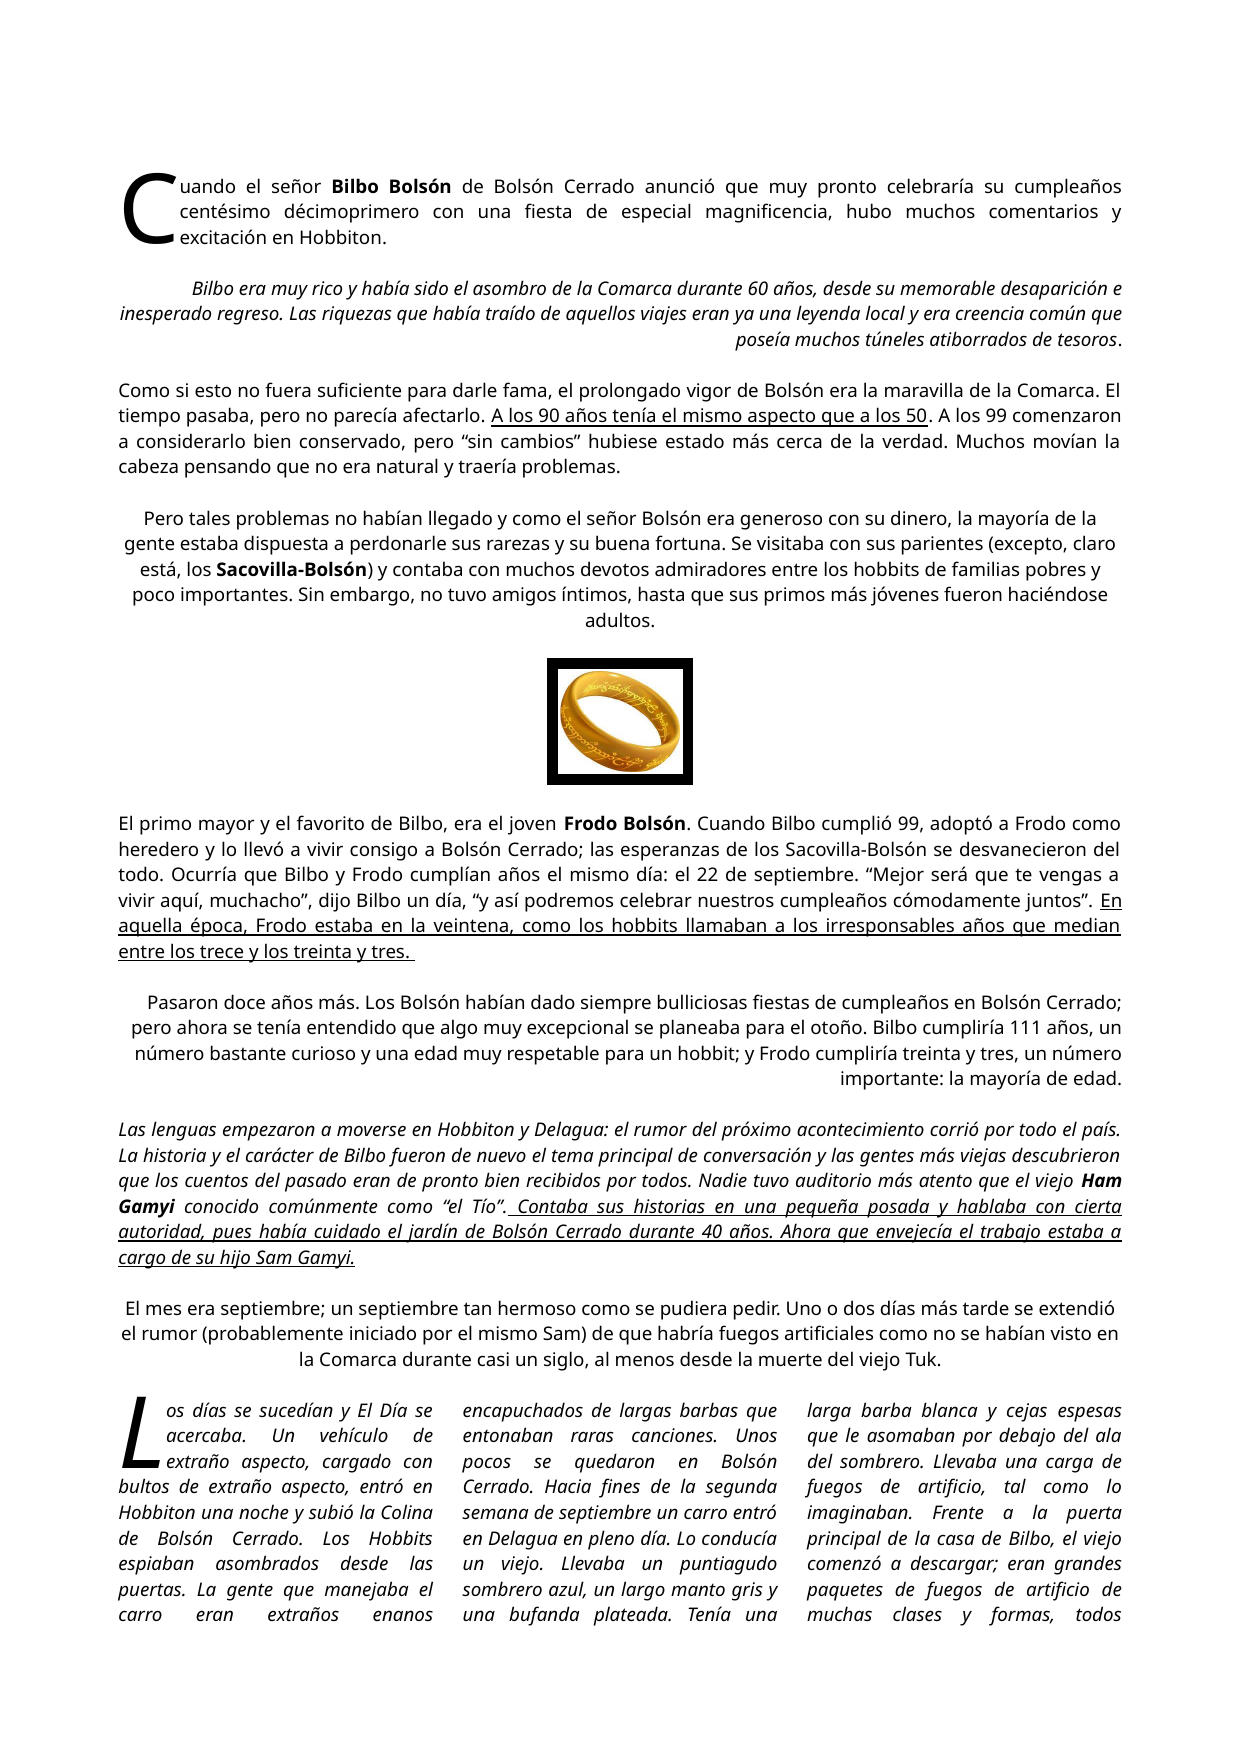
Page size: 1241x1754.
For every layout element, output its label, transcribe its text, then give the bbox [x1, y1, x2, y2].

text El primo mayor y el favorito de Bilbo, era el joven Frodo Bolsón. Cuando Bilbo cumplió 99, adoptó a Frodo como heredero y lo llevó a vivir consigo a Bolsón Cerrado; las esperanzas de los Sacovilla-Bolsón se desvanecieron del todo. Ocurría que Bilbo y Frodo cumplían años el mismo día: el 22 de septiembre. “Mejor será que te vengas a vivir aquí, muchacho”, dijo Bilbo un día, “y así podremos celebrar nuestros cumpleaños cómodamente juntos”. En aquella época, Frodo estaba en la veintena, como los hobbits llamaban a los irresponsables años que median entre los trece y los treinta y tres. [118, 810, 1122, 963]
text El mes era septiembre; un septiembre tan hermoso como se pudiera pedir. Uno o dos días más tarde se extendió el rumor (probablemente iniciado por el mismo Sam) de que habría fuegos artificiales como no se habían visto en la Comarca durante casi un siglo, al menos desde la muerte del viejo Tuk. [118, 1295, 1122, 1372]
text Pero tales problemas no habían llegado y como el señor Bolsón era generoso con su dinero, la mayoría de la gente estaba dispuesta a perdonarle sus rarezas y su buena fortuna. Se visitaba con sus parientes (excepto, claro está, los Sacovilla-Bolsón) y contaba con muchos devotos admiradores entre los hobbits de familias pobres y poco importantes. Sin embargo, no tuvo amigos íntimos, hasta que sus primos más jóvenes fueron haciéndose adultos. [118, 505, 1122, 632]
text Pasaron doce años más. Los Bolsón habían dado siempre bulliciosas fiestas de cumpleaños en Bolsón Cerrado; pero ahora se tenía entendido que algo muy excepcional se planeaba para el otoño. Bilbo cumpliría 111 años, un número bastante curioso y una edad muy respetable para un hobbit; y Frodo cumpliría treinta y tres, un número importante: la mayoría de edad. [118, 989, 1122, 1091]
text Como si esto no fuera suficiente para darle fama, el prolongado vigor de Bolsón era la maravilla de la Comarca. El tiempo pasaba, pero no parecía afectarlo. A los 90 años tenía el mismo aspecto que a los 50. A los 99 comenzaron a considerarlo bien conservado, pero “sin cambios” hubiese estado más cerca de la verdad. Muchos movían la cabeza pensando que no era natural y traería problemas. [118, 377, 1122, 479]
text cargo de su hijo Sam Gamyi. [118, 1242, 1122, 1270]
text larga barba blanca y cejas espesas que le asomaban por debajo del ala del sombrero. Llevaba una carga de fuegos de artificio, tal como lo imaginaban. Frente a la puerta principal de la casa de Bilbo, el viejo comenzó a descargar; eran grandes paquetes de fuegos de artificio de muchas clases y formas, todos [807, 1397, 1122, 1627]
picture [560, 671, 680, 772]
text Las lenguas empezaron a moverse en Hobbiton y Delagua: el rumor del próximo acontecimiento corrió por todo el país. La historia y el carácter de Bilbo fueron de nuevo el tema principal de conversación y las gentes más viejas descubrieron que los cuentos del pasado eran de pronto bien recibidos por todos. Nadie tuvo auditorio más atento que el viejo Ham Gamyi conocido comúnmente como “el Tío”. Contaba sus historias en una pequeña posada y hablaba con cierta autoridad, pues había cuidado el jardín de Bolsón Cerrado durante 40 años. Ahora que envejecía el trabajo estaba a [118, 1117, 1122, 1240]
text Bilbo era muy rico y había sido el asombro de la Comarca durante 60 años, desde su memorable desaparición e inesperado regreso. Las riquezas que había traído de aquellos viajes eran ya una leyenda local y era creencia común que poseía muchos túneles atiborrados de tesoros. [118, 275, 1122, 352]
text Los días se sucedían y El Día se acercaba. Un vehículo de extraño aspecto, cargado con bultos de extraño aspecto, entró en Hobbiton una noche y subió la Colina de Bolsón Cerrado. Los Hobbits espiaban asombrados desde las puertas. La gente que manejaba el carro eran extraños enanos [118, 1397, 433, 1627]
text encapuchados de largas barbas que entonaban raras canciones. Unos pocos se quedaron en Bolsón Cerrado. Hacia fines de la segunda semana de septiembre un carro entró en Delagua en pleno día. Lo conducía un viejo. Llevaba un puntiagudo sombrero azul, un largo manto gris y una bufanda plateada. Tenía una [462, 1397, 777, 1627]
text Cuando el señor Bilbo Bolsón de Bolsón Cerrado anunció que muy pronto celebraría su cumpleaños centésimo décimoprimero con una fiesta de especial magnificencia, hubo muchos comentarios y excitación en Hobbiton. [118, 173, 1122, 250]
